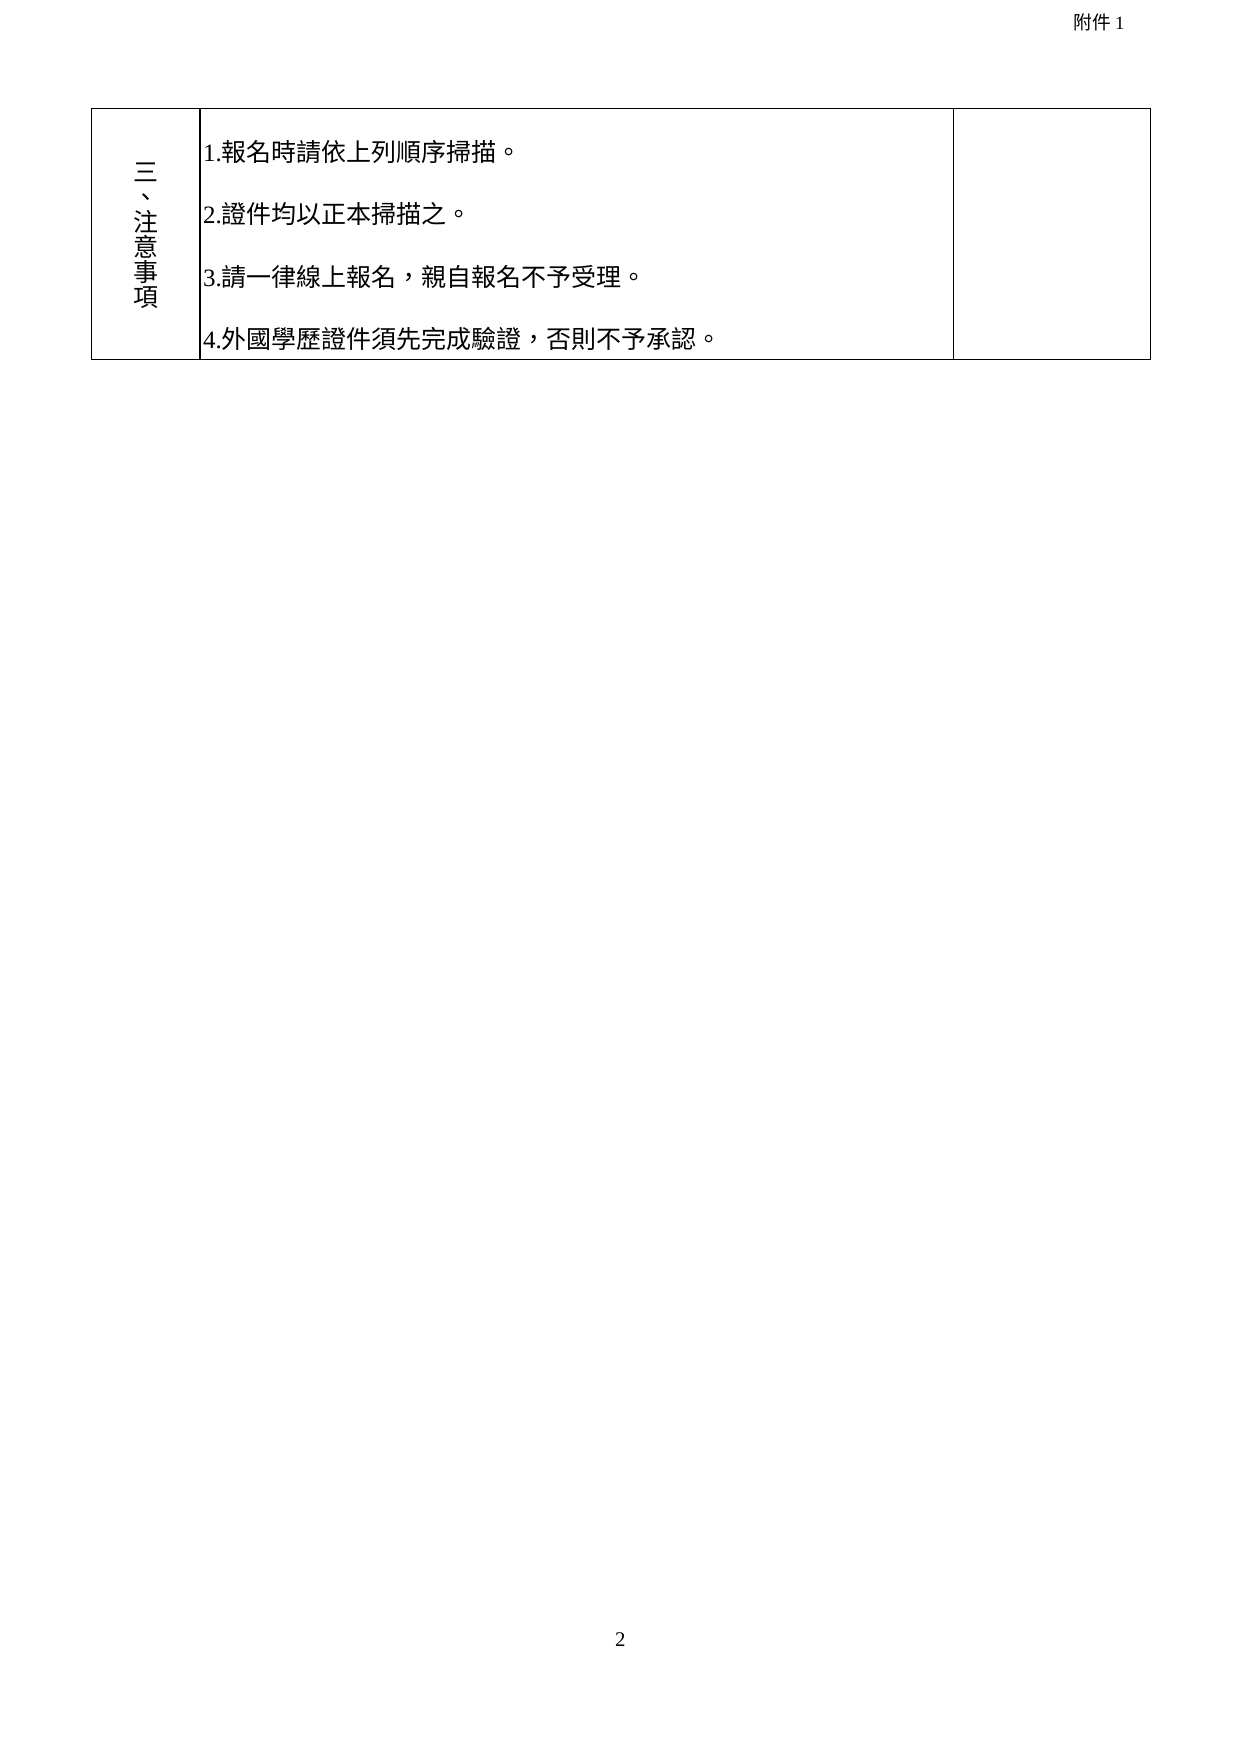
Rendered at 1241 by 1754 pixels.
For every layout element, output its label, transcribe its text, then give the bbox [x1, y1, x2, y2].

text 附件1 [1074, 7, 1132, 35]
table_cell 1.報名時請依上列順序掃描。 2.證件均以正本掃描之。 3.請一律線上報名，親自報名不予受理。 4.外國學歷證件須先完成驗證，否則不予承認。 [201, 109, 953, 359]
table_cell [954, 109, 1150, 359]
table_cell 三、注意事項 [92, 109, 199, 359]
